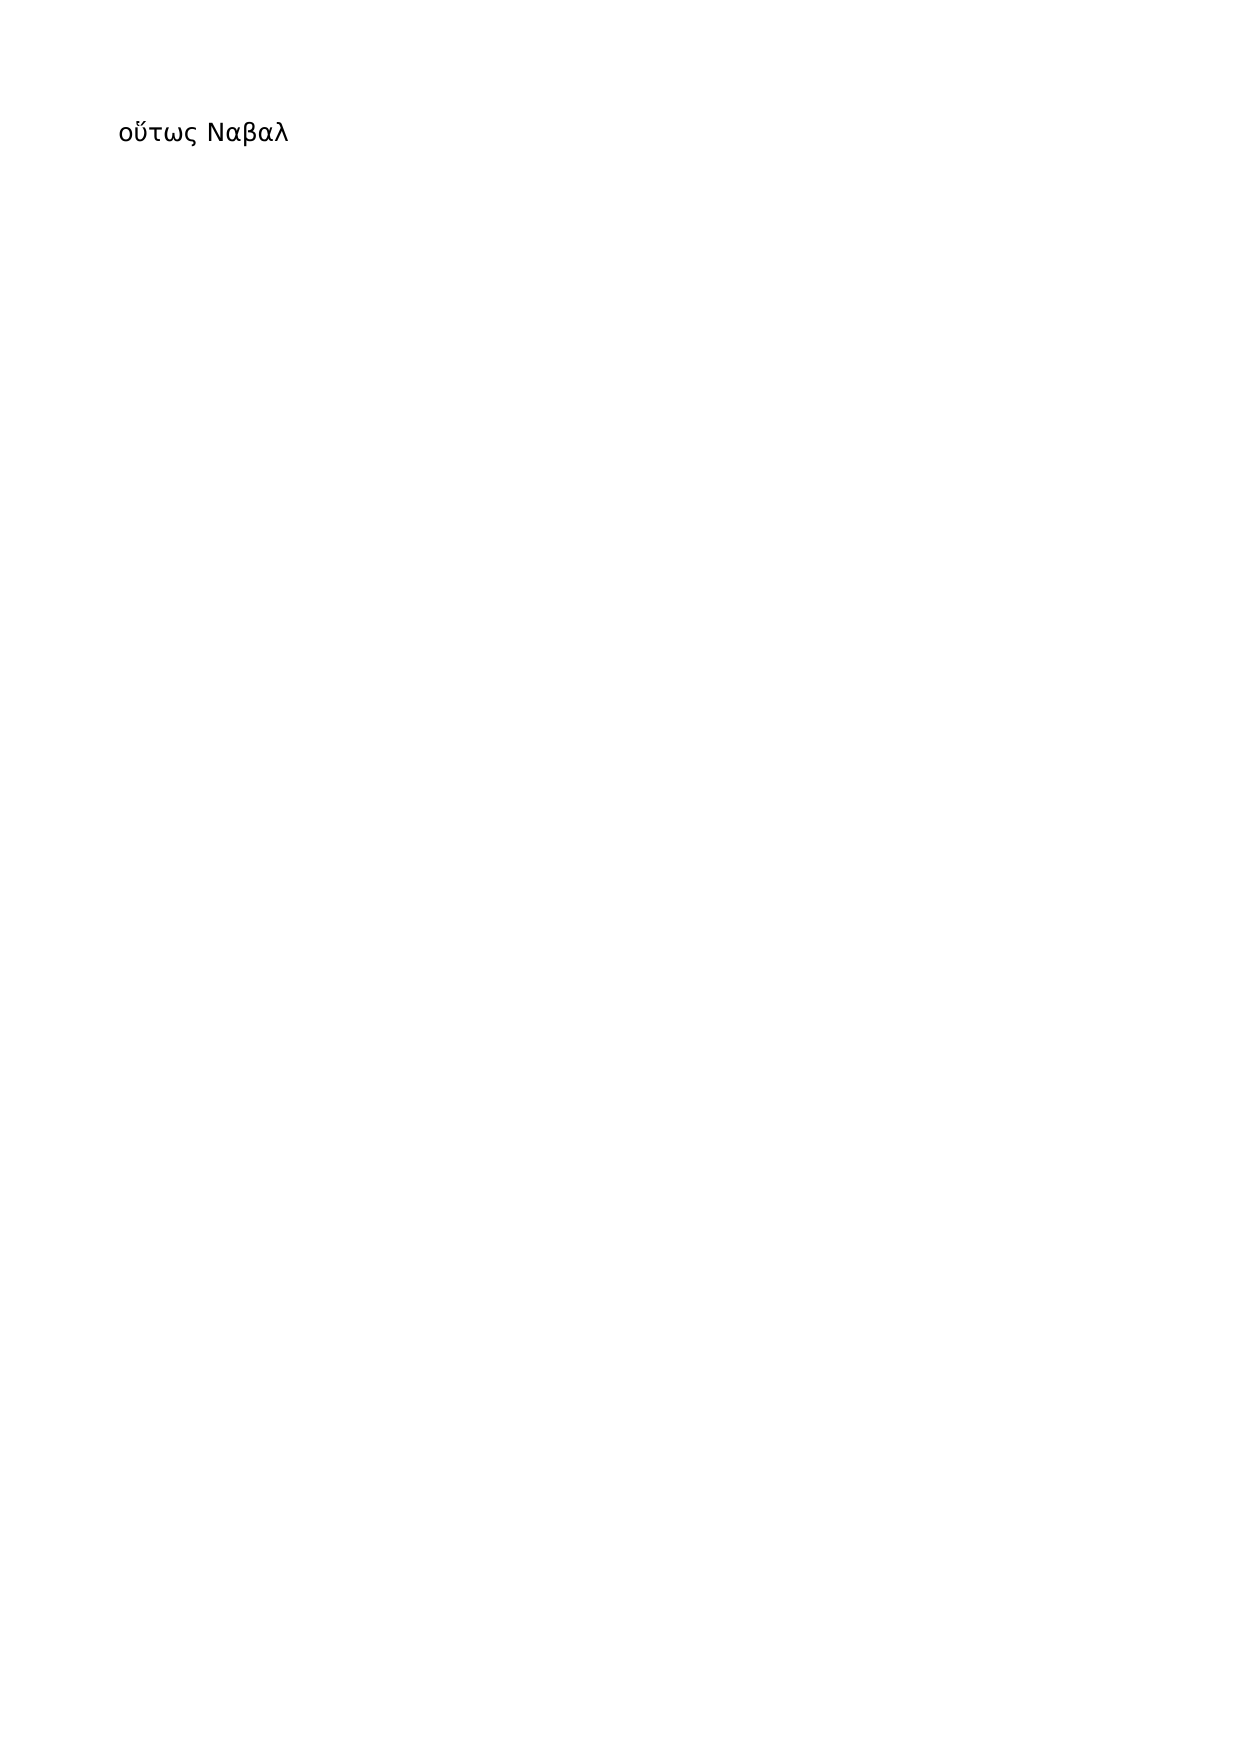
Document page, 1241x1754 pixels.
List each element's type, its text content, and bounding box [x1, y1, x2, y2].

text οὕτως Ναβαλ [118, 118, 1122, 147]
